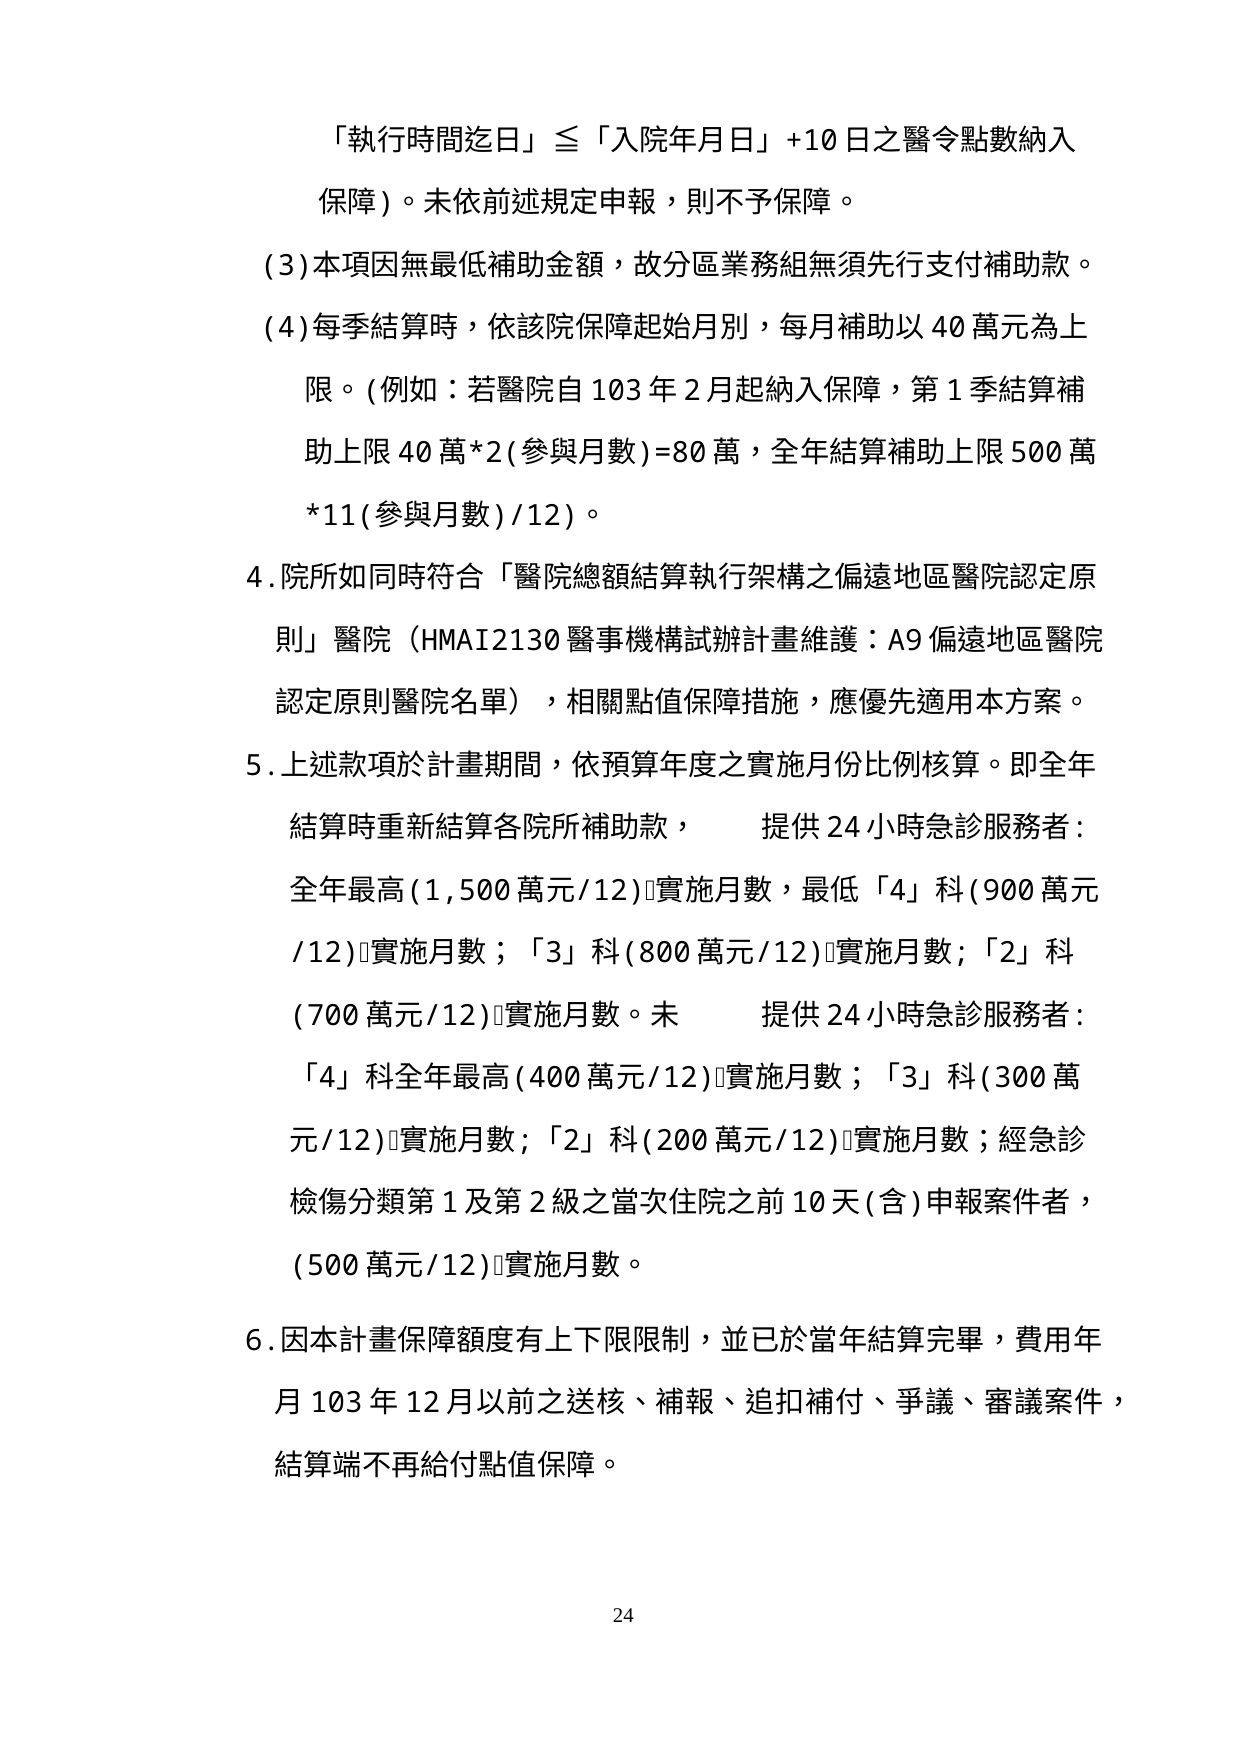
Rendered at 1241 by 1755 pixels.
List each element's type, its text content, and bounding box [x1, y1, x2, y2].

text 「執行時間迄日」≦「入院年月日」+10日之醫令點數納入保障)。未依前述規定申報，則不予保障。 [259, 96, 1104, 221]
text (3)本項因無最低補助金額，故分區業務組無須先行支付補助款。 [260, 221, 1104, 283]
text 4.院所如同時符合「醫院總額結算執行架構之偏遠地區醫院認定原則」醫院（HMAI2130醫事機構試辦計畫維護：A9偏遠地區醫院認定原則醫院名單），相關點值保障措施，應優先適用本方案。 [245, 533, 1104, 721]
text 6.因本計畫保障額度有上下限限制，並已於當年結算完畢，費用年月103年12月以前之送核、補報、追扣補付、爭議、審議案件，結算端不再給付點值保障。 [245, 1296, 1104, 1483]
text 5.上述款項於計畫期間，依預算年度之實施月份比例核算。即全年結算時重新結算各院所補助款， 提供24小時急診服務者:全年最高(1,500萬元/12)實施月數，最低「4」科(900萬元/12)實施月數；「3」科(800萬元/12)實施月數;「2」科(700萬元/12)實施月數。未 提供24小時急診服務者: 「4」科全年最高(400萬元/12)實施月數；「3」科(300萬元/12)實施月數;「2」科(200萬元/12)實施月數；經急診檢傷分類第1及第2級之當次住院之前10天(含)申報案件者，(500萬元/12)實施月數。 [245, 721, 1104, 1283]
text (4)每季結算時，依該院保障起始月別，每月補助以40萬元為上限。(例如：若醫院自103年2月起納入保障，第1季結算補助上限40萬*2(參與月數)=80萬，全年結算補助上限500萬*11(參與月數)/12)。 [260, 283, 1104, 533]
